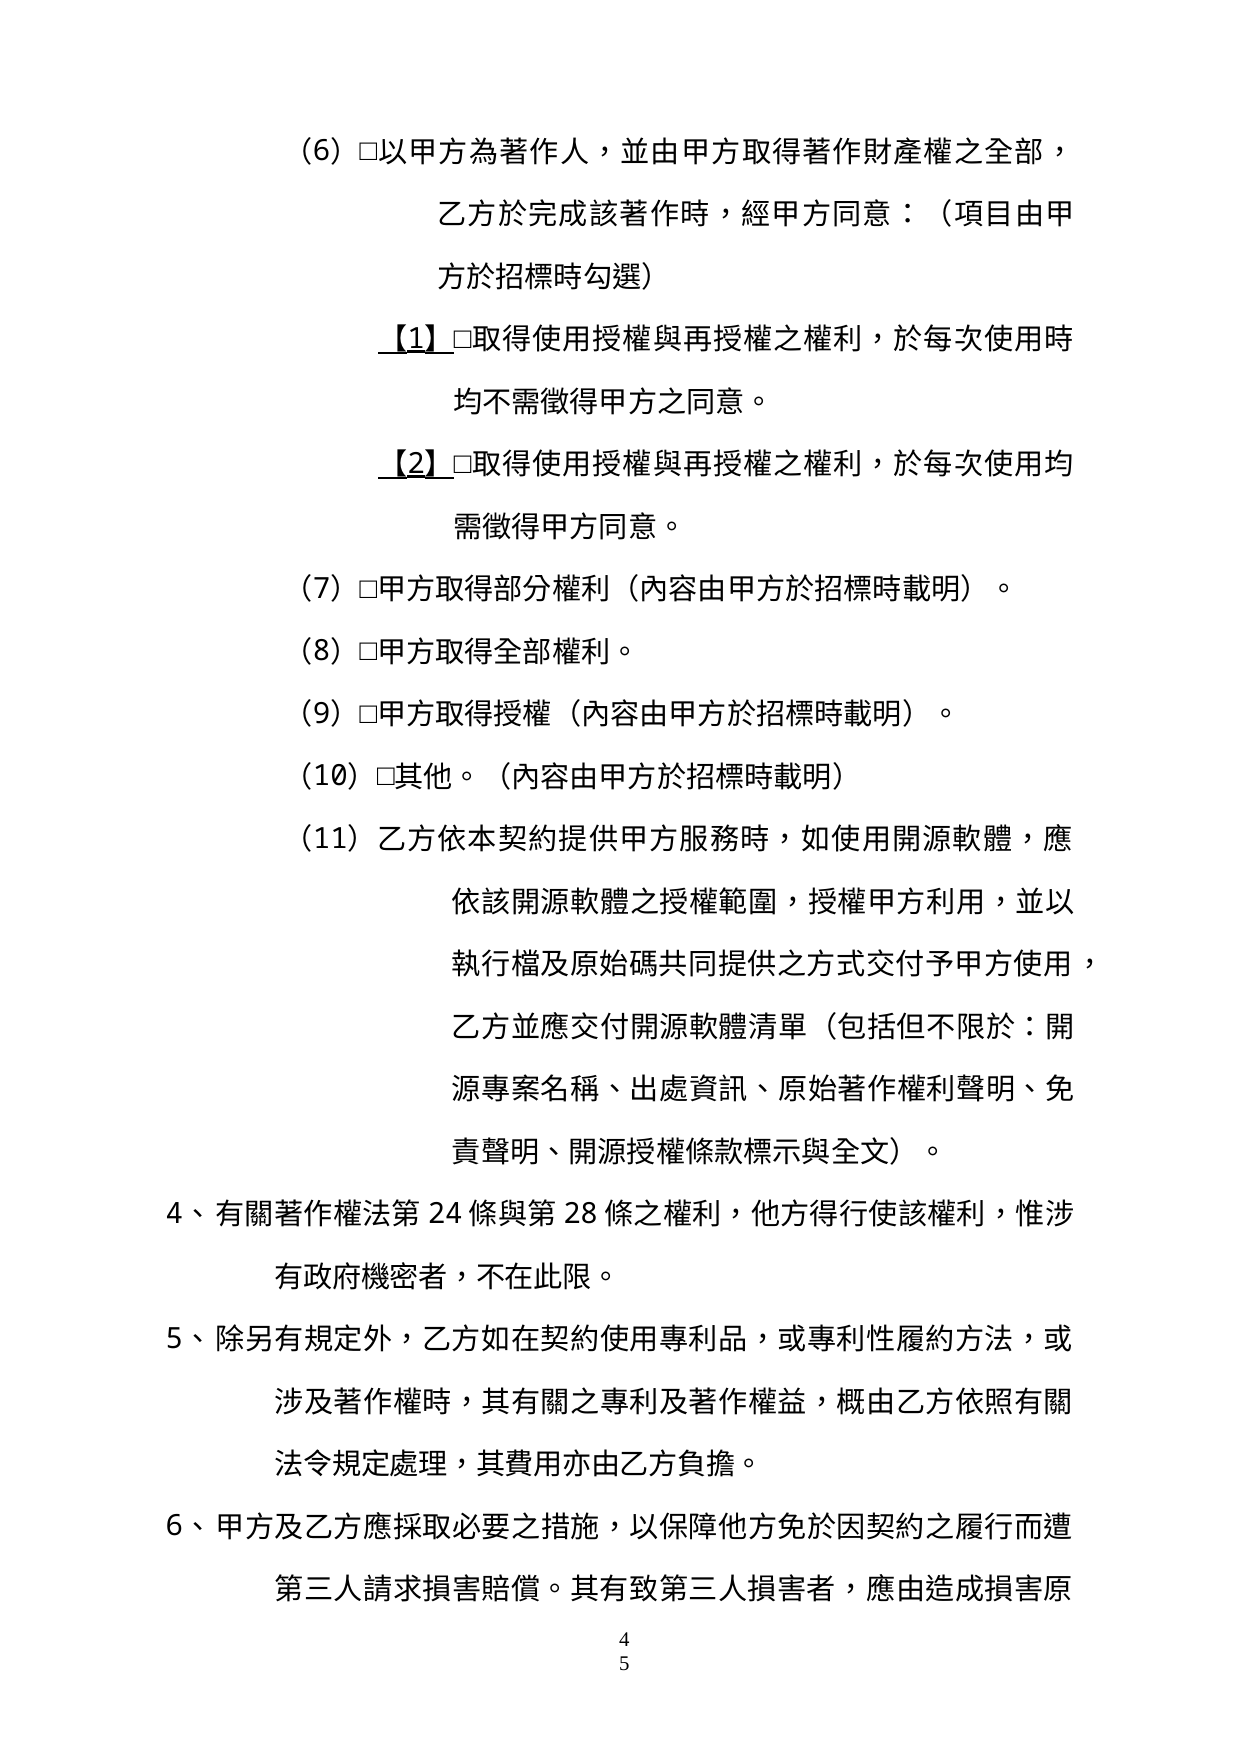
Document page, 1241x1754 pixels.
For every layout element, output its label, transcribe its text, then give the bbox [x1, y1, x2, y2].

list □甲方取得全部權利。 [283, 608, 1075, 670]
list 乙方依本契約提供甲方服務時，如使用開源軟體，應依該開源軟體之授權範圍，授權甲方利用，並以執行檔及原始碼共同提供之方式交付予甲方使用，乙方並應交付開源軟體清單（包括但不限於：開源專案名稱、出處資訊、原始著作權利聲明、免責聲明、開源授權條款標示與全文）。 [283, 795, 1075, 1170]
list □甲方取得授權（內容由甲方於招標時載明）。 [283, 670, 1075, 733]
list □其他。（內容由甲方於招標時載明） [283, 733, 1075, 795]
list □取得使用授權與再授權之權利，於每次使用時均不需徵得甲方之同意。 [378, 295, 1075, 420]
list 甲方及乙方應採取必要之措施，以保障他方免於因契約之履行而遭第三人請求損害賠償。其有致第三人損害者，應由造成損害原 [165, 1483, 1075, 1608]
list □取得使用授權與再授權之權利，於每次使用均需徵得甲方同意。 [378, 420, 1075, 545]
list 除另有規定外，乙方如在契約使用專利品，或專利性履約方法，或涉及著作權時，其有關之專利及著作權益，概由乙方依照有關法令規定處理，其費用亦由乙方負擔。 [165, 1295, 1075, 1483]
list □甲方取得部分權利（內容由甲方於招標時載明）。 [283, 545, 1075, 608]
list 有關著作權法第24條與第28條之權利，他方得行使該權利，惟涉有政府機密者，不在此限。 [165, 1170, 1075, 1295]
list □以甲方為著作人，並由甲方取得著作財產權之全部，乙方於完成該著作時，經甲方同意：（項目由甲方於招標時勾選） [283, 108, 1075, 295]
